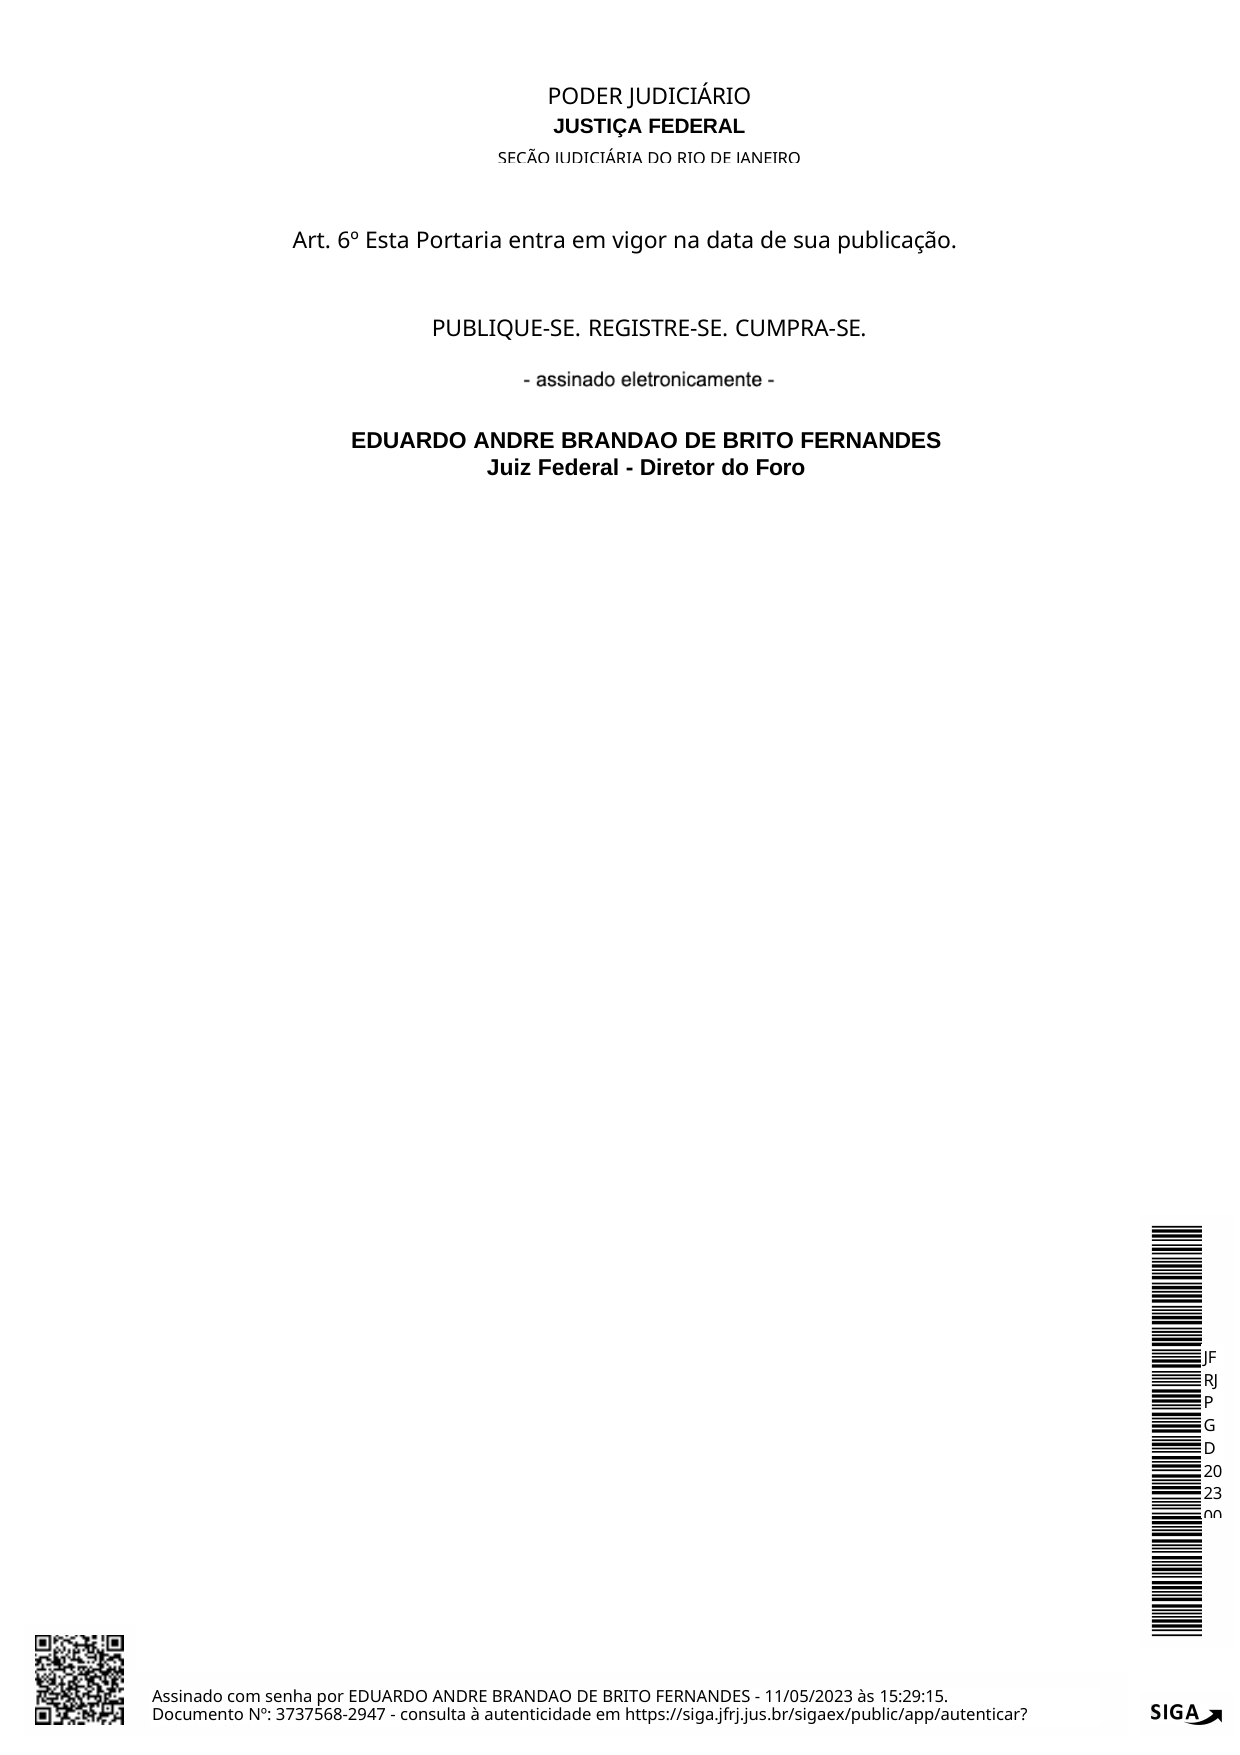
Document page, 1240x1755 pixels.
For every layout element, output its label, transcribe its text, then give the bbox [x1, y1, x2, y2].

text Art. 6º Esta Portaria entra em vigor na data de sua publicação. [118, 224, 1132, 255]
text Juiz Federal - Diretor do Foro [111, 454, 1181, 480]
subtitle EDUARDO ANDRE BRANDAO DE BRITO FERNANDES [124, 427, 1168, 453]
text JFRJPGD202300005A [1203, 1346, 1224, 1518]
text PUBLIQUE-SE. REGISTRE-SE. CUMPRA-SE. [118, 312, 1181, 343]
